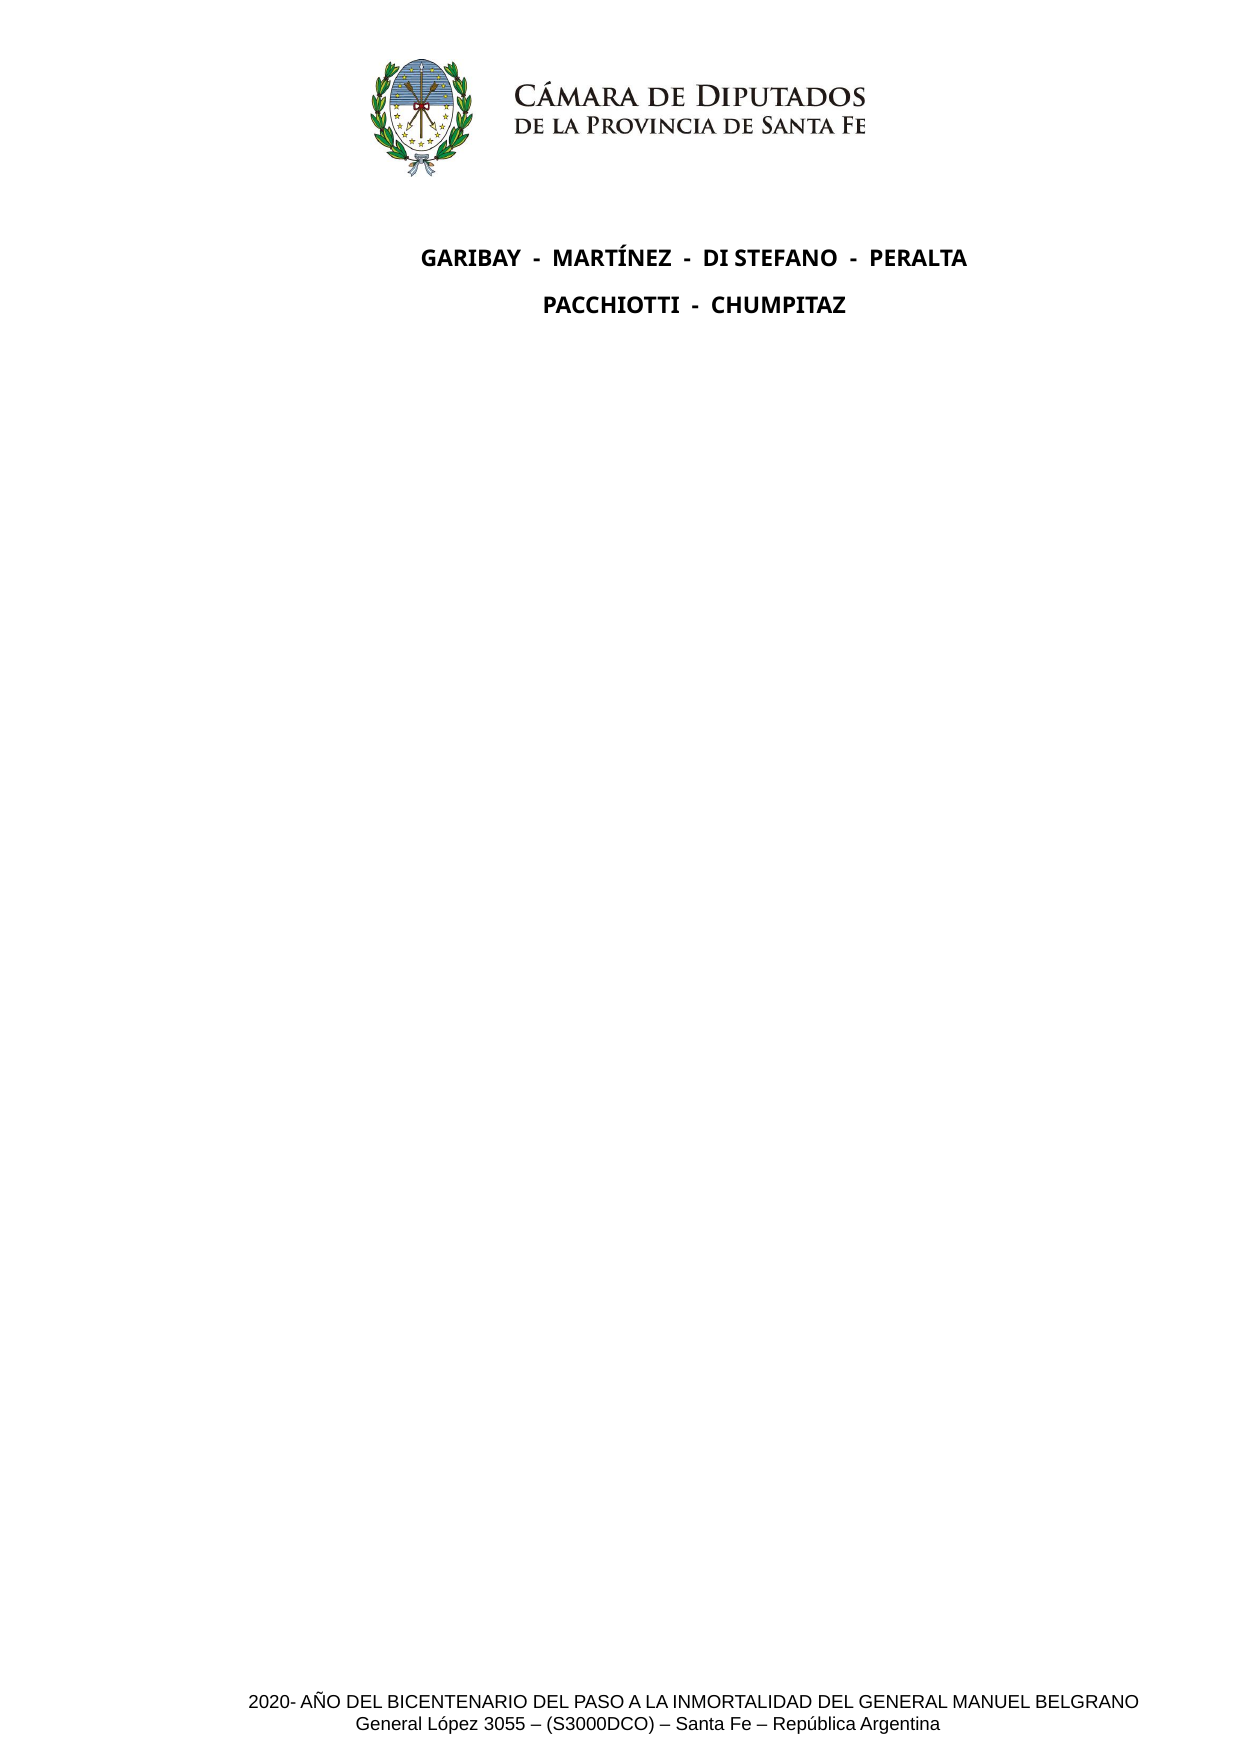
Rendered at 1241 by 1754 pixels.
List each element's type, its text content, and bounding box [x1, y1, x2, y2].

text GARIBAY - MARTÍNEZ - DI STEFANO - PERALTA [207, 242, 1181, 273]
picture [370, 59, 866, 181]
text PACCHIOTTI - CHUMPITAZ [207, 289, 1181, 320]
